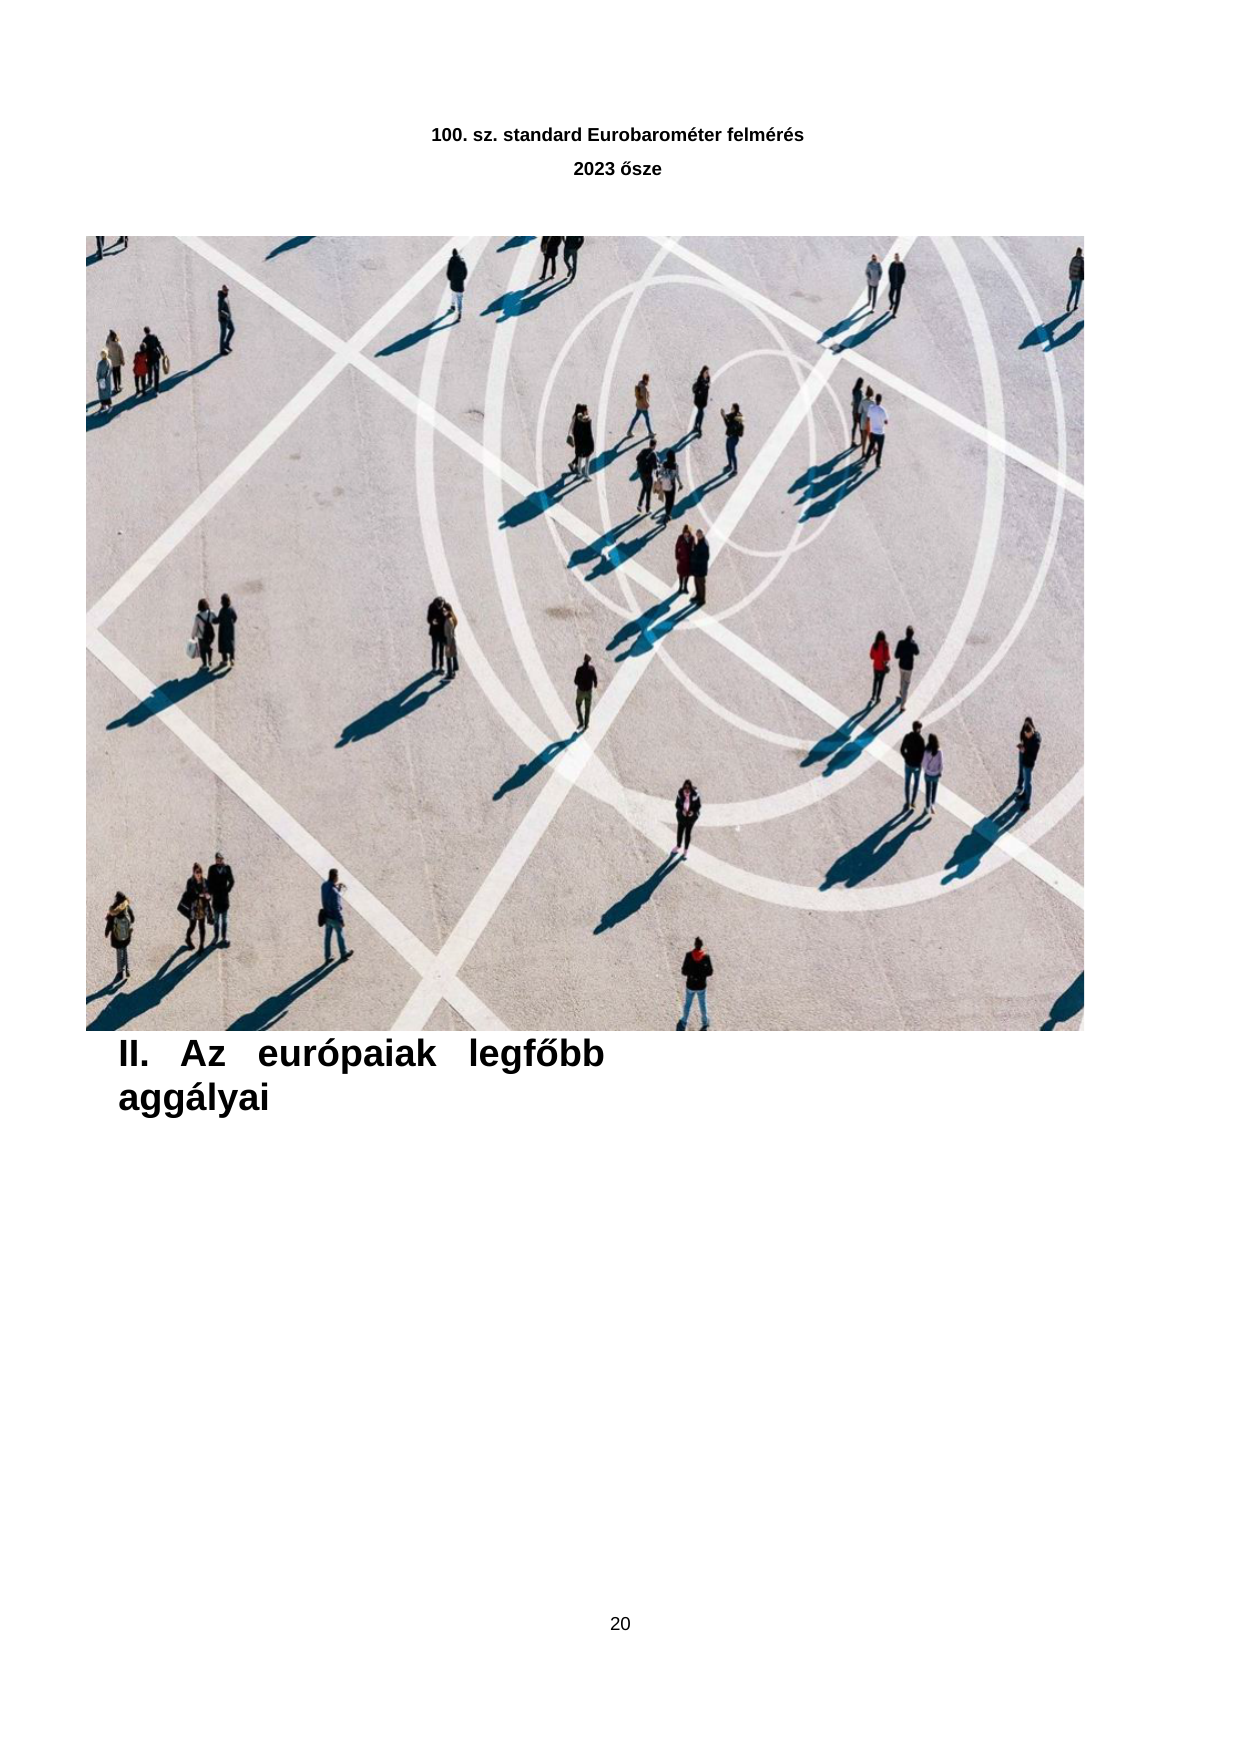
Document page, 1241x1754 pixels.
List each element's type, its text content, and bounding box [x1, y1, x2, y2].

subtitle II. Az európaiak legfőbb aggályai [118, 1031, 605, 1118]
picture [86, 236, 1085, 1031]
